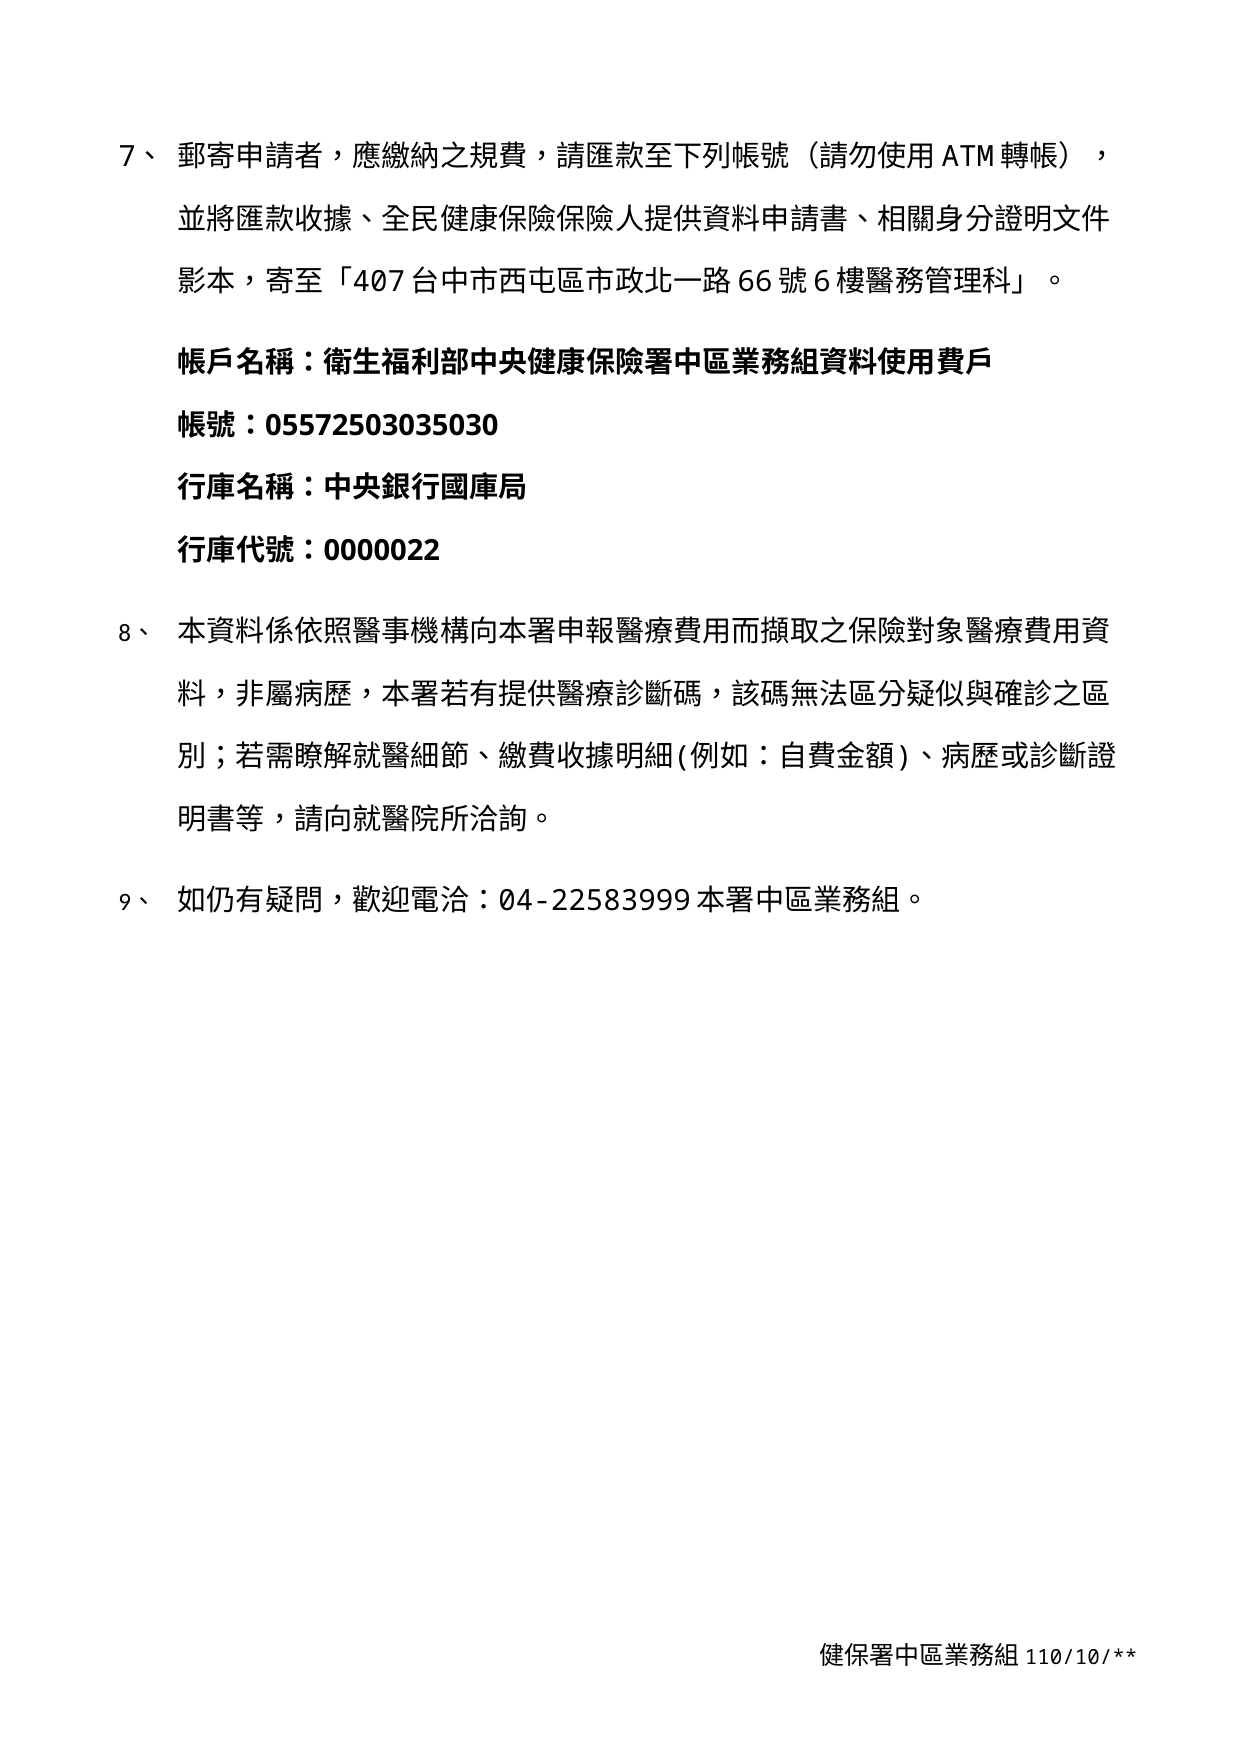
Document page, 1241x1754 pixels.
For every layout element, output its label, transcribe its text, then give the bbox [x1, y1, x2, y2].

text 行庫名稱：中央銀行國庫局 [168, 443, 1137, 506]
list 如仍有疑問，歡迎電洽：04-22583999本署中區業務組。 [118, 856, 1137, 918]
list 郵寄申請者，應繳納之規費，請匯款至下列帳號（請勿使用ATM轉帳），並將匯款收據、全民健康保險保險人提供資料申請書、相關身分證明文件影本，寄至「407台中市西屯區市政北一路66號6樓醫務管理科」。 [118, 112, 1137, 300]
list 本資料係依照醫事機構向本署申報醫療費用而擷取之保險對象醫療費用資料，非屬病歷，本署若有提供醫療診斷碼，該碼無法區分疑似與確診之區別；若需瞭解就醫細節、繳費收據明細(例如：自費金額)、病歷或診斷證明書等，請向就醫院所洽詢。 [118, 587, 1137, 837]
text 帳戶名稱：衛生福利部中央健康保險署中區業務組資料使用費戶 [168, 318, 1137, 381]
text 帳號：05572503035030 [168, 381, 1137, 443]
text 行庫代號：0000022 [168, 506, 1137, 568]
